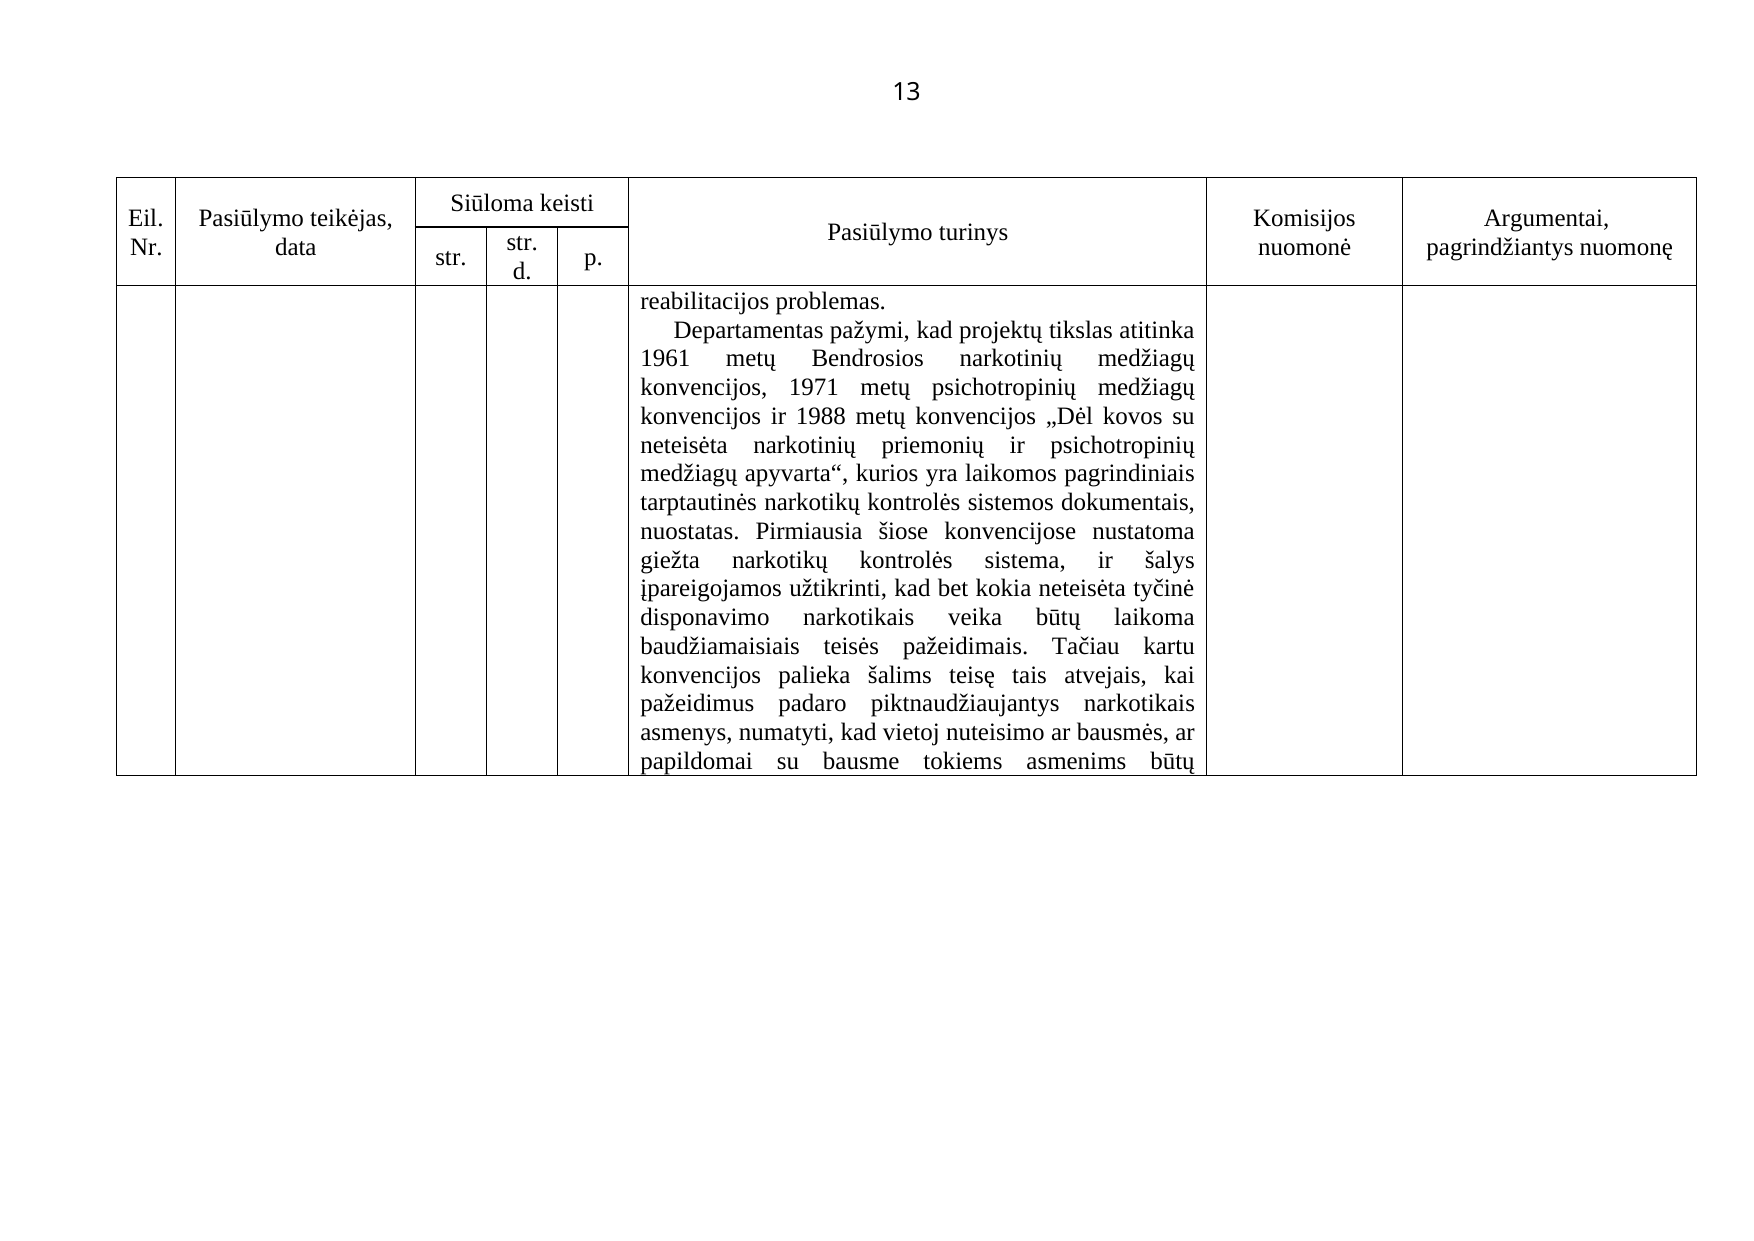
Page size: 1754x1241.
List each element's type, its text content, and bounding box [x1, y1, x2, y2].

table_cell [1403, 286, 1696, 775]
table_cell p. [558, 228, 628, 285]
table_cell str. [416, 228, 486, 285]
table_cell [176, 286, 415, 775]
table_cell [487, 286, 557, 775]
table_cell [558, 286, 628, 775]
table_cell reabilitacijos problemas. Departamentas pažymi, kad projektų tikslas atitinka 1961 metų Bendrosios narkotinių medžiagų konvencijos, 1971 metų psichotropinių medžiagų konvencijos ir 1988 metų konvencijos „Dėl kovos su neteisėta narkotinių priemonių ir psichotropinių medžiagų apyvarta“, kurios yra laikomos pagrindiniais tarptautinės narkotikų kontrolės sistemos dokumentais, nuostatas. Pirmiausia šiose konvencijose nustatoma giežta narkotikų kontrolės sistema, ir šalys įpareigojamos užtikrinti, kad bet kokia neteisėta tyčinė disponavimo narkotikais veika būtų laikoma baudžiamaisiais teisės pažeidimais. Tačiau kartu konvencijos palieka šalims teisę tais atvejais, kai pažeidimus padaro piktnaudžiaujantys narkotikais asmenys, numatyti, kad vietoj nuteisimo ar bausmės, ar papildomai su bausme tokiems asmenims būtų [629, 286, 1206, 775]
table_header Pasiūlymo turinys [629, 178, 1206, 285]
table_cell [1207, 286, 1402, 775]
table_header Eil. Nr. [117, 178, 175, 285]
table_header Pasiūlymo teikėjas, data [176, 178, 415, 285]
table_cell [416, 286, 486, 775]
table_header Komisijos nuomonė [1207, 178, 1402, 285]
table_cell [117, 286, 175, 775]
table_header Siūloma keisti [416, 178, 628, 226]
table_header Argumentai, pagrindžiantys nuomonę [1403, 178, 1696, 285]
table_cell str. d. [487, 228, 557, 285]
